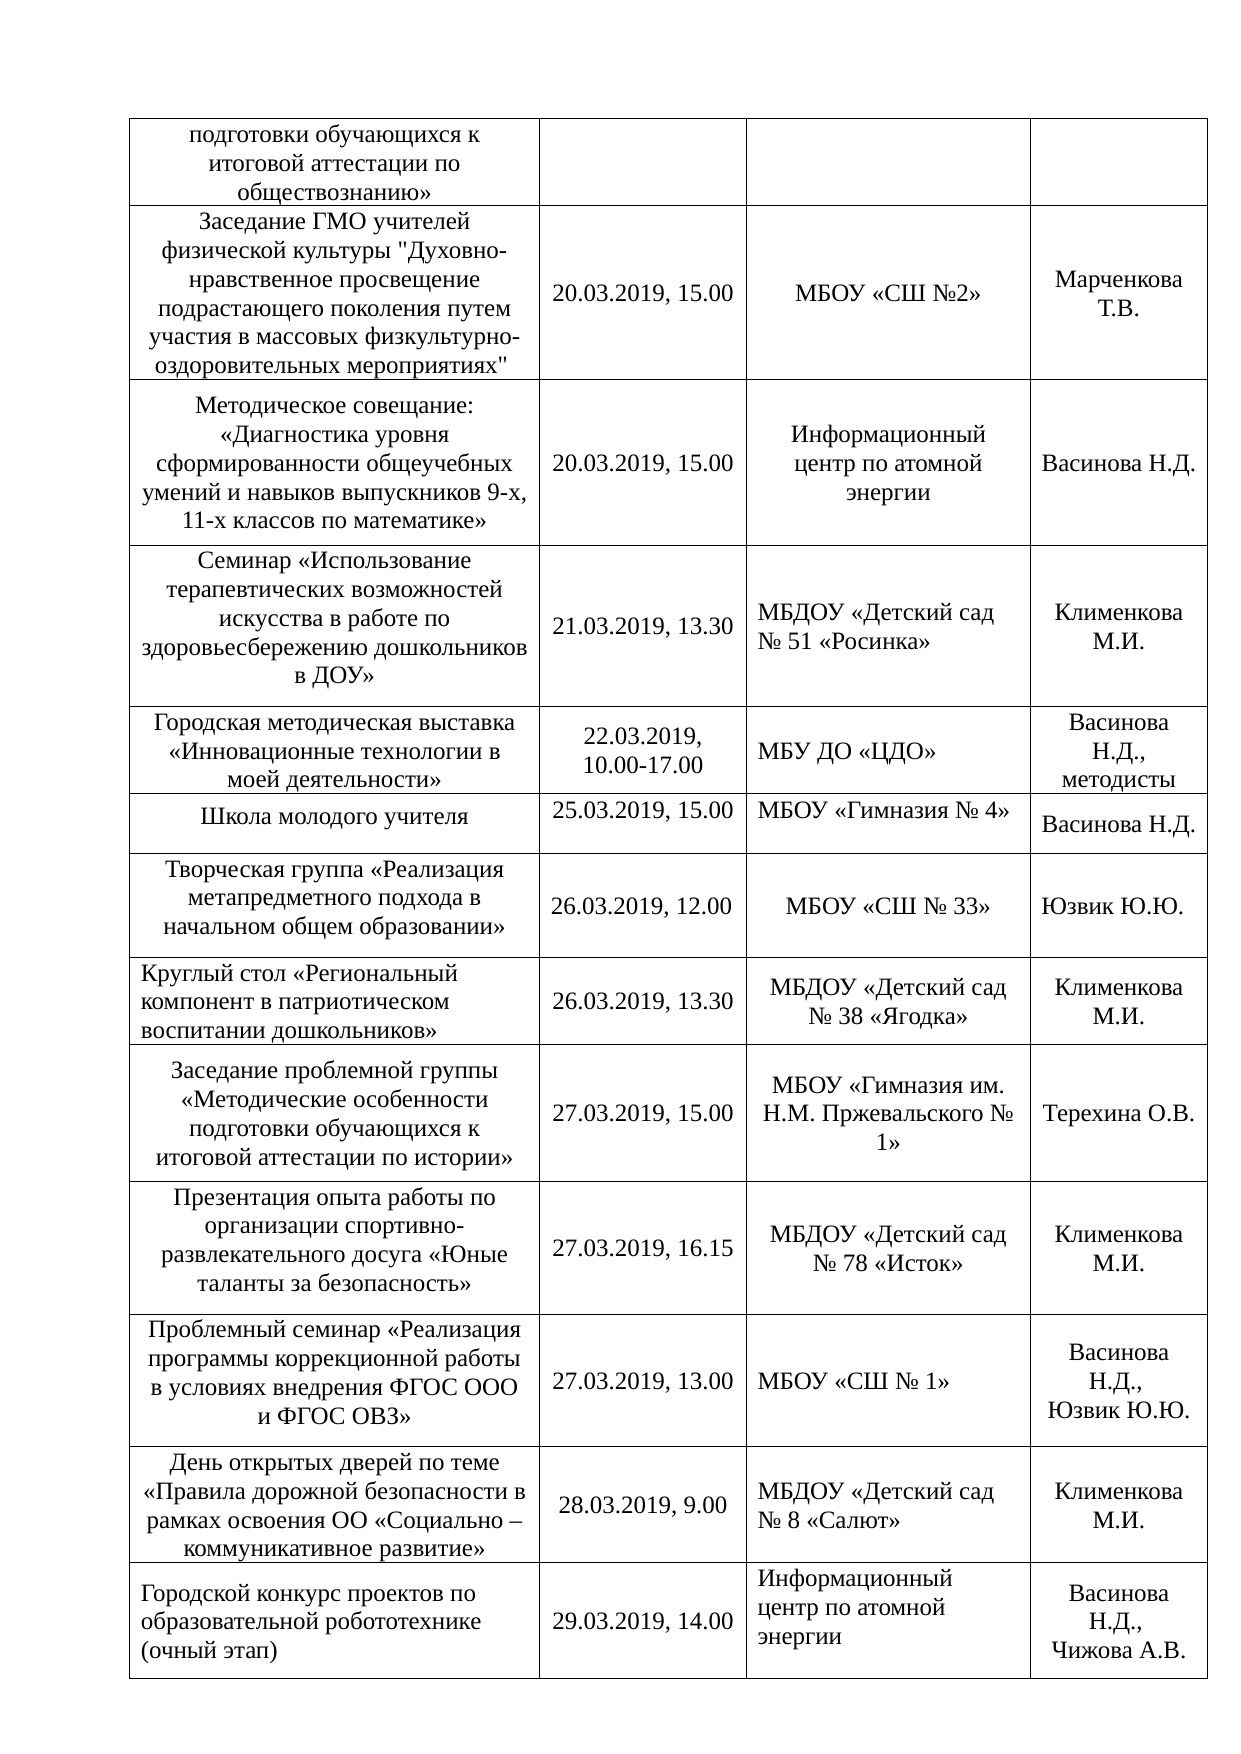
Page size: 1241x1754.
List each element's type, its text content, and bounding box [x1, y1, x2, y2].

table_cell Васинова Н.Д. [1031, 380, 1207, 544]
table_cell [747, 119, 1030, 205]
table_cell Презентация опыта работы по организации спортивно-развлекательного досуга «Юные таланты за безопасность» [130, 1182, 539, 1313]
table_cell Информационный центр по атомной энергии [747, 380, 1030, 544]
table_cell Марченкова Т.В. [1031, 206, 1207, 379]
table_cell Клименкова М.И. [1031, 1447, 1207, 1562]
table_cell 27.03.2019, 15.00 [540, 1045, 746, 1181]
table_cell [540, 119, 746, 205]
table_cell МБОУ «СШ № 1» [747, 1315, 1030, 1446]
table_cell Терехина О.В. [1031, 1045, 1207, 1181]
table_cell 28.03.2019, 9.00 [540, 1447, 746, 1562]
table_cell МБОУ «СШ №2» [747, 206, 1030, 379]
table_cell 26.03.2019, 12.00 [540, 854, 746, 957]
table_cell МБОУ «СШ № 33» [747, 854, 1030, 957]
table_cell 20.03.2019, 15.00 [540, 380, 746, 544]
table_cell Городской конкурс проектов по образовательной робототехнике (очный этап) [130, 1563, 539, 1678]
table_cell Творческая группа «Реализация метапредметного подхода в начальном общем образовании» [130, 854, 539, 957]
table_cell МБДОУ «Детский сад № 78 «Исток» [747, 1182, 1030, 1313]
table_cell Семинар «Использование терапевтических возможностей искусства в работе по здоровьесбережению дошкольников в ДОУ» [130, 546, 539, 706]
table_cell МБДОУ «Детский сад № 38 «Ягодка» [747, 958, 1030, 1044]
table_cell подготовки обучающихся к итоговой аттестации по обществознанию» [130, 119, 539, 205]
table_cell 20.03.2019, 15.00 [540, 206, 746, 379]
table_cell МБОУ «Гимназия им. Н.М. Пржевальского № 1» [747, 1045, 1030, 1181]
table_cell МБОУ «Гимназия № 4» [747, 794, 1030, 853]
table_cell 25.03.2019, 15.00 [540, 794, 746, 853]
table_cell Школа молодого учителя [130, 794, 539, 853]
table_cell 21.03.2019, 13.30 [540, 546, 746, 706]
table_cell 22.03.2019, 10.00-17.00 [540, 707, 746, 793]
table_cell 27.03.2019, 13.00 [540, 1315, 746, 1446]
table_cell 27.03.2019, 16.15 [540, 1182, 746, 1313]
table_cell Юзвик Ю.Ю. [1031, 854, 1207, 957]
table_cell [1031, 119, 1207, 205]
table_cell МБДОУ «Детский сад № 51 «Росинка» [747, 546, 1030, 706]
table_cell Городская методическая выставка «Инновационные технологии в моей деятельности» [130, 707, 539, 793]
table_cell Клименкова М.И. [1031, 958, 1207, 1044]
table_cell Проблемный семинар «Реализация программы коррекционной работы в условиях внедрения ФГОС ООО и ФГОС ОВЗ» [130, 1315, 539, 1446]
table_cell Методическое совещание: «Диагностика уровня сформированности общеучебных умений и навыков выпускников 9-х, 11-х классов по математике» [130, 380, 539, 544]
table_cell 29.03.2019, 14.00 [540, 1563, 746, 1678]
table_cell МБУ ДО «ЦДО» [747, 707, 1030, 793]
table_cell Круглый стол «Региональный компонент в патриотическом воспитании дошкольников» [130, 958, 539, 1044]
table_cell Информационный центр по атомной энергии [747, 1563, 1030, 1678]
table_cell Клименкова М.И. [1031, 546, 1207, 706]
table_cell Васинова Н.Д., Юзвик Ю.Ю. [1031, 1315, 1207, 1446]
table_cell Заседание проблемной группы «Методические особенности подготовки обучающихся к итоговой аттестации по истории» [130, 1045, 539, 1181]
table_cell 26.03.2019, 13.30 [540, 958, 746, 1044]
table_cell МБДОУ «Детский сад № 8 «Салют» [747, 1447, 1030, 1562]
table_cell Васинова Н.Д., методисты [1031, 707, 1207, 793]
table_cell Васинова Н.Д., Чижова А.В. [1031, 1563, 1207, 1678]
table_cell Васинова Н.Д. [1031, 794, 1207, 853]
table_cell Клименкова М.И. [1031, 1182, 1207, 1313]
table_cell День открытых дверей по теме «Правила дорожной безопасности в рамках освоения ОО «Социально – коммуникативное развитие» [130, 1447, 539, 1562]
